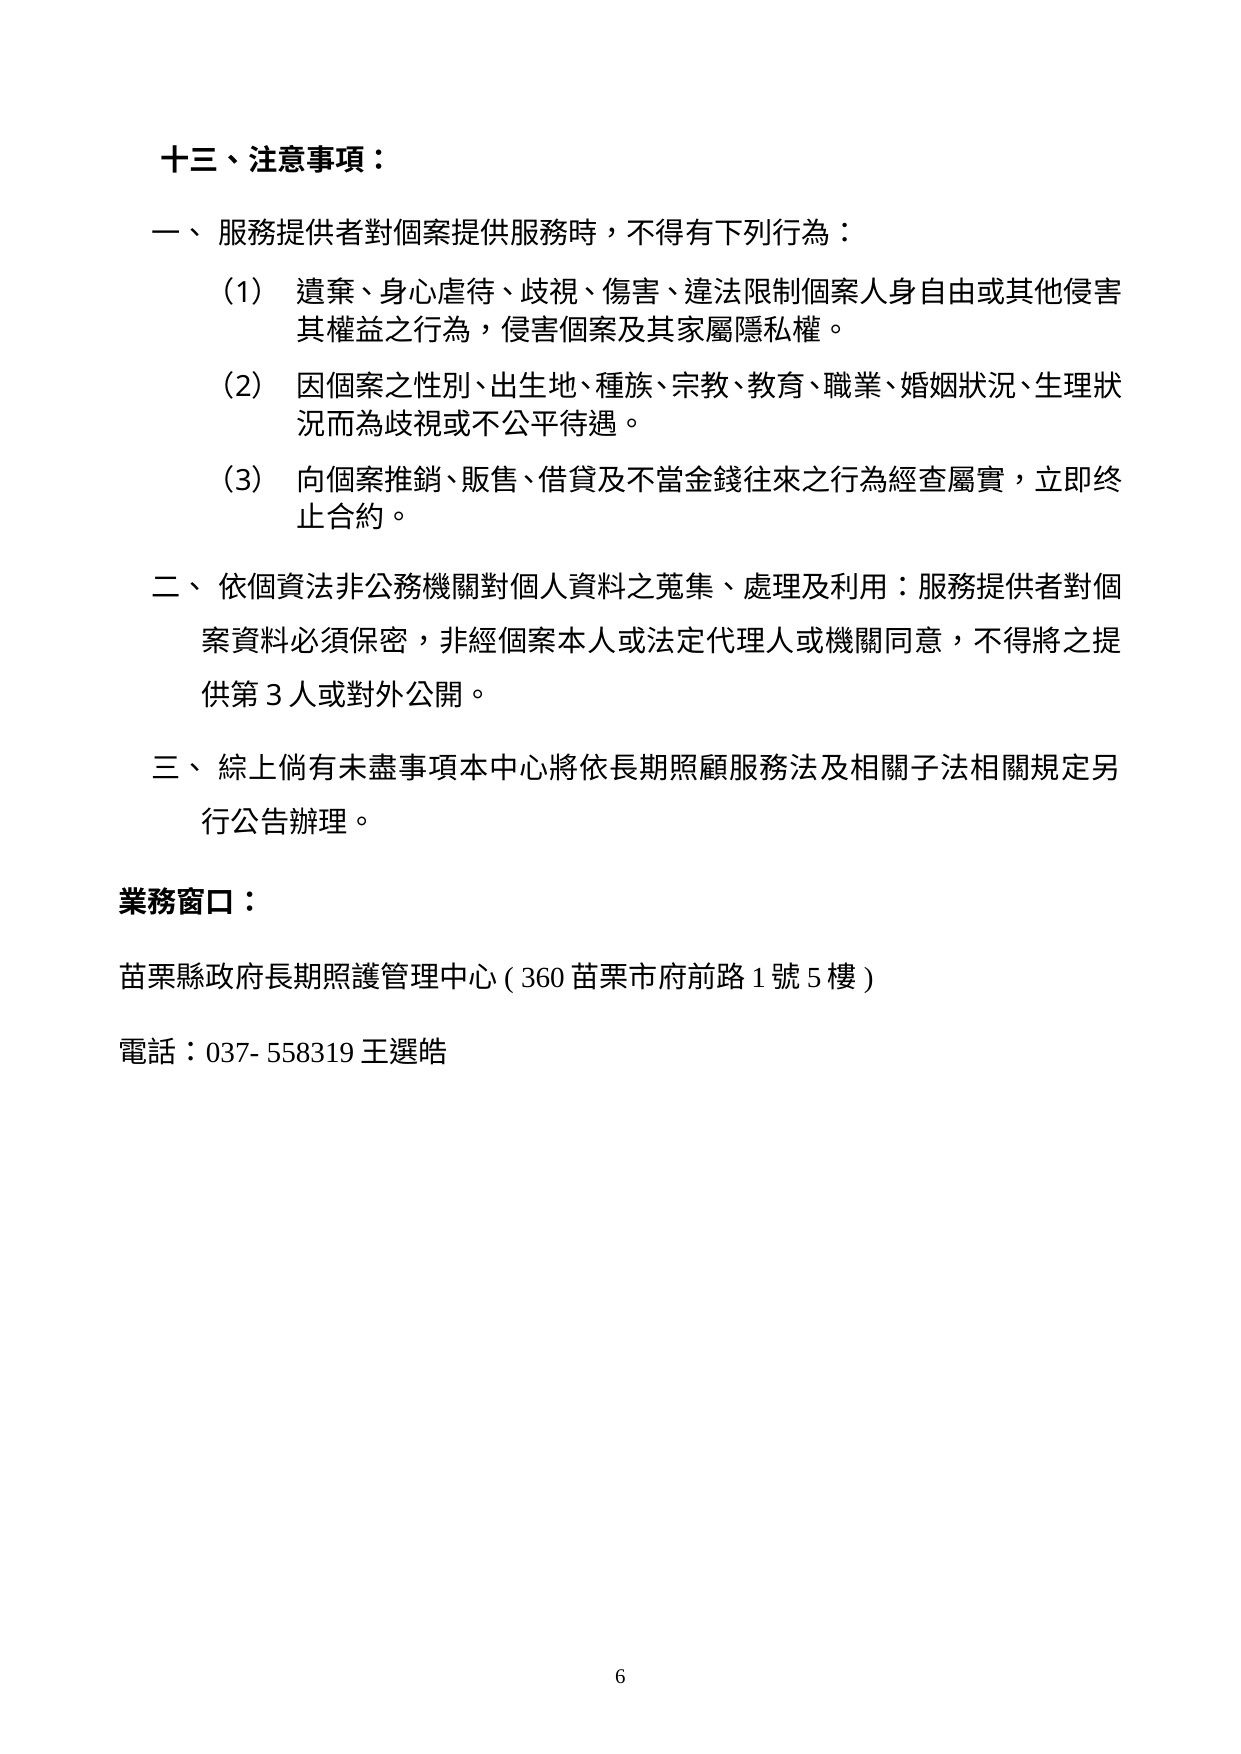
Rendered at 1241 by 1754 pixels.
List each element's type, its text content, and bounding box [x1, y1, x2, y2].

text 業務窗口： [118, 862, 1122, 937]
list 因個案之性別、出生地、種族、宗教、教育、職業、婚姻狀況、生理狀況而為歧視或不公平待遇。 [206, 367, 1122, 442]
list 向個案推銷、販售、借貸及不當金錢往來之行為經查屬實，立即终止合約。 [206, 460, 1122, 535]
list 綜上倘有未盡事項本中心將依長期照顧服務法及相關子法相關規定另行公告辦理。 [151, 735, 1122, 844]
text 十三、注意事項： [160, 127, 1122, 181]
list 服務提供者對個案提供服務時，不得有下列行為： [151, 200, 1122, 254]
list 遺棄、身心虐待、歧視、傷害、違法限制個案人身自由或其他侵害其權益之行為，侵害個案及其家屬隱私權。 [206, 273, 1122, 348]
text 苗栗縣政府長期照護管理中心 ( 360苗栗市府前路1號5樓 ) [118, 937, 1152, 1012]
text 電話：037- 558319王選皓 [118, 1012, 1152, 1087]
list 依個資法非公務機關對個人資料之蒐集、處理及利用：服務提供者對個案資料必須保密，非經個案本人或法定代理人或機關同意，不得將之提供第3人或對外公開。 [151, 554, 1122, 717]
